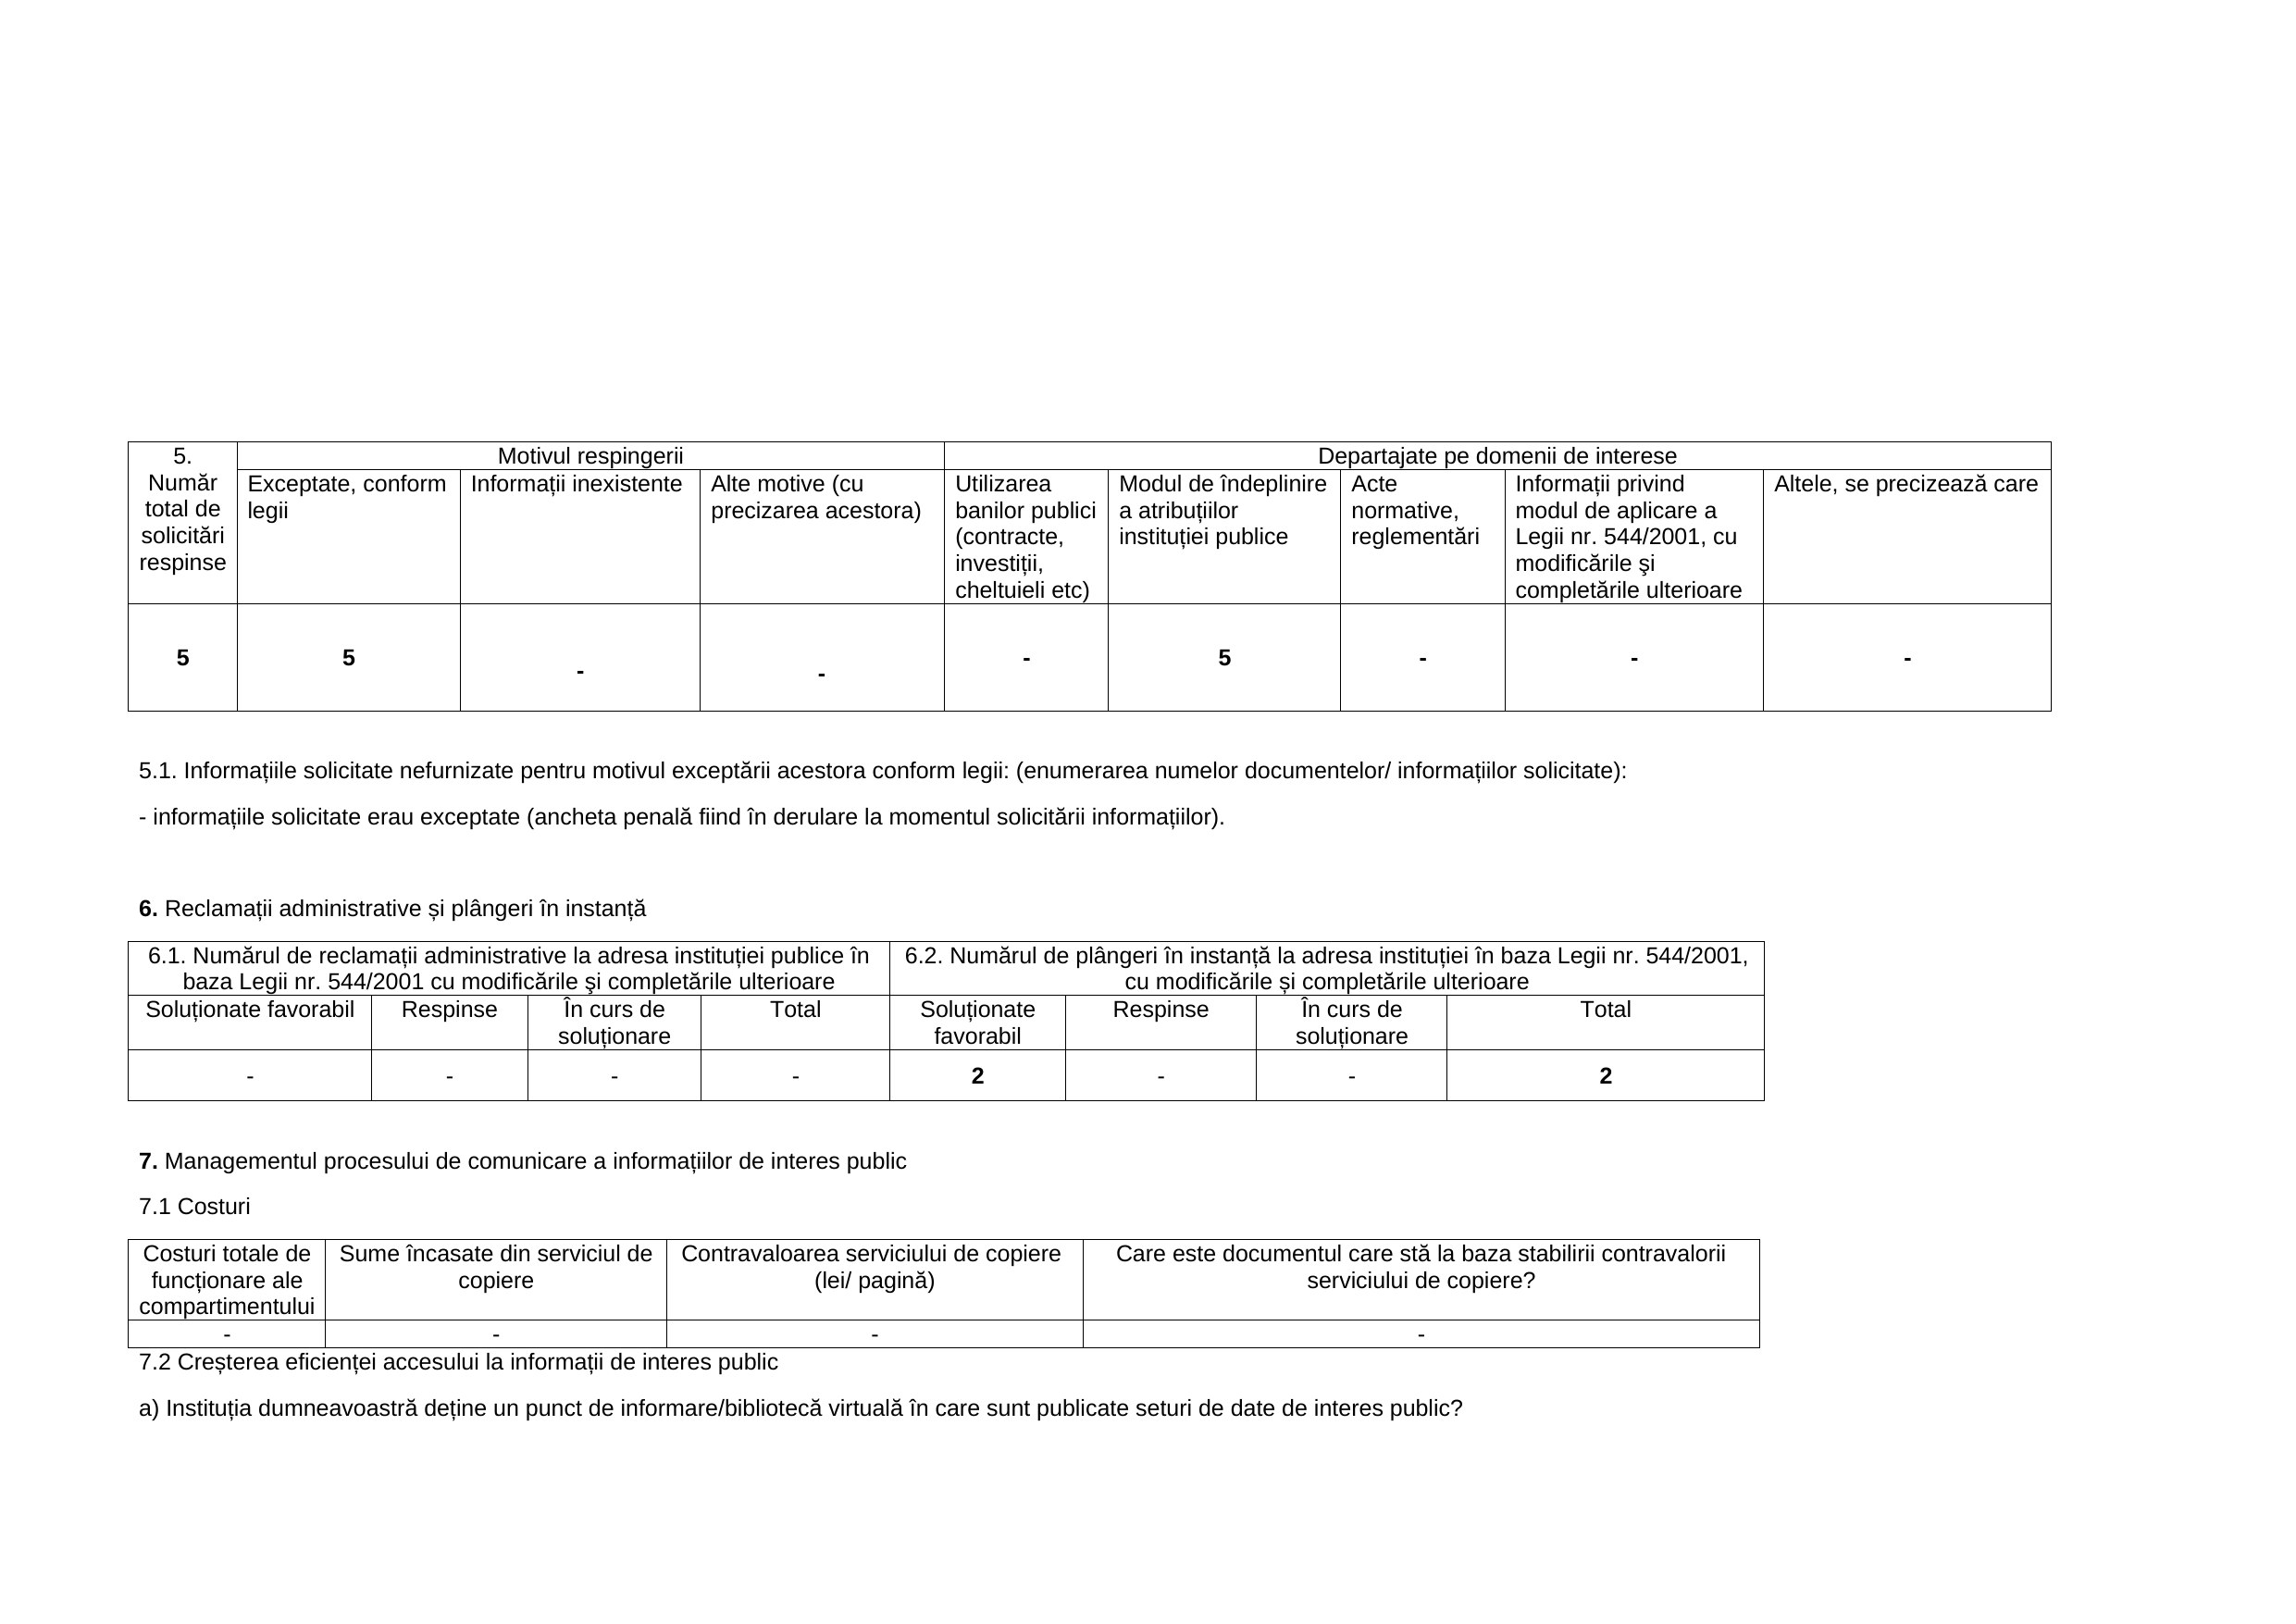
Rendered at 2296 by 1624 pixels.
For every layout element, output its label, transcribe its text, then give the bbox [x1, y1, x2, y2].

table_cell Informații privind modul de aplicare a Legii nr. 544/2001, cu modificările şi completările ulterioare [1506, 470, 1763, 603]
table_cell Modul de îndeplinire a atribuțiilor instituției publice [1109, 470, 1340, 603]
table_cell 2 [890, 1050, 1065, 1100]
table_header Contravaloarea serviciului de copiere (lei/ pagină) [667, 1240, 1083, 1320]
table_cell Total [701, 996, 889, 1049]
table_cell - [1341, 604, 1505, 711]
table_cell 5 [238, 604, 460, 711]
table_cell - [528, 1050, 701, 1100]
table_cell Respinse [1066, 996, 1256, 1049]
table_cell 2 [1447, 1050, 1764, 1100]
table_cell - [701, 1050, 889, 1100]
table_cell - [1506, 604, 1763, 711]
text 5.1. Informațiile solicitate nefurnizate pentru motivul exceptării acestora conform legii: (enumerarea numelor documentelor/ informațiilor solicitate): [139, 757, 2156, 784]
text - informațiile solicitate erau exceptate (ancheta penală fiind în derulare la momentul solicitării informațiilor). [139, 803, 2156, 830]
table_cell 5 [129, 604, 237, 711]
table_cell Utilizarea banilor publici (contracte, investiții, cheltuieli etc) [945, 470, 1108, 603]
table_cell În curs de soluționare [1257, 996, 1446, 1049]
table_header Sume încasate din serviciul de copiere [326, 1240, 666, 1320]
table_cell - [667, 1320, 1083, 1347]
table_header Motivul respingerii [238, 442, 944, 469]
table_cell Acte normative, reglementări [1341, 470, 1505, 603]
table_cell - [945, 604, 1108, 711]
table_cell 5 [1109, 604, 1340, 711]
table_cell Respinse [372, 996, 527, 1049]
table_header Care este documentul care stă la baza stabilirii contravalorii serviciului de copiere? [1084, 1240, 1759, 1320]
table_cell Soluționate favorabil [890, 996, 1065, 1049]
table_cell - [1257, 1050, 1446, 1100]
table_cell În curs de soluționare [528, 996, 701, 1049]
table_header 6.1. Numărul de reclamații administrative la adresa instituției publice în baza Legii nr. 544/2001 cu modificările şi completările ulterioare [129, 942, 889, 995]
table_cell - [1066, 1050, 1256, 1100]
text 7.2 Creșterea eficienței accesului la informații de interes public [139, 1348, 2156, 1375]
table_cell Informații inexistente [461, 470, 700, 603]
table_cell Alte motive (cu precizarea acestora) [701, 470, 944, 603]
table_header 5. Număr total de solicitări respinse [129, 442, 237, 603]
table_cell Soluționate favorabil [129, 996, 371, 1049]
table_cell - [372, 1050, 527, 1100]
table_cell - [461, 604, 700, 711]
table_header Departajate pe domenii de interese [945, 442, 2051, 469]
table_cell Altele, se precizează care [1764, 470, 2051, 603]
table_cell - [129, 1050, 371, 1100]
table_header Costuri totale de funcționare ale compartimentului [129, 1240, 325, 1320]
table_cell - [701, 604, 944, 711]
table_header 6.2. Numărul de plângeri în instanță la adresa instituției în baza Legii nr. 544/2001, cu modificările și completările ulterioare [890, 942, 1764, 995]
text 7. Managementul procesului de comunicare a informațiilor de interes public [139, 1147, 2156, 1173]
table_cell - [1764, 604, 2051, 711]
table_cell - [326, 1320, 666, 1347]
text 6. Reclamații administrative și plângeri în instanță [139, 895, 2156, 922]
text a) Instituția dumneavoastră deține un punct de informare/bibliotecă virtuală în care sunt publicate seturi de date de interes public? [139, 1395, 2156, 1420]
table_cell - [1084, 1320, 1759, 1347]
table_cell - [129, 1320, 325, 1347]
table_cell Total [1447, 996, 1764, 1049]
table_cell Exceptate, conform legii [238, 470, 460, 603]
text 7.1 Costuri [139, 1193, 2156, 1220]
